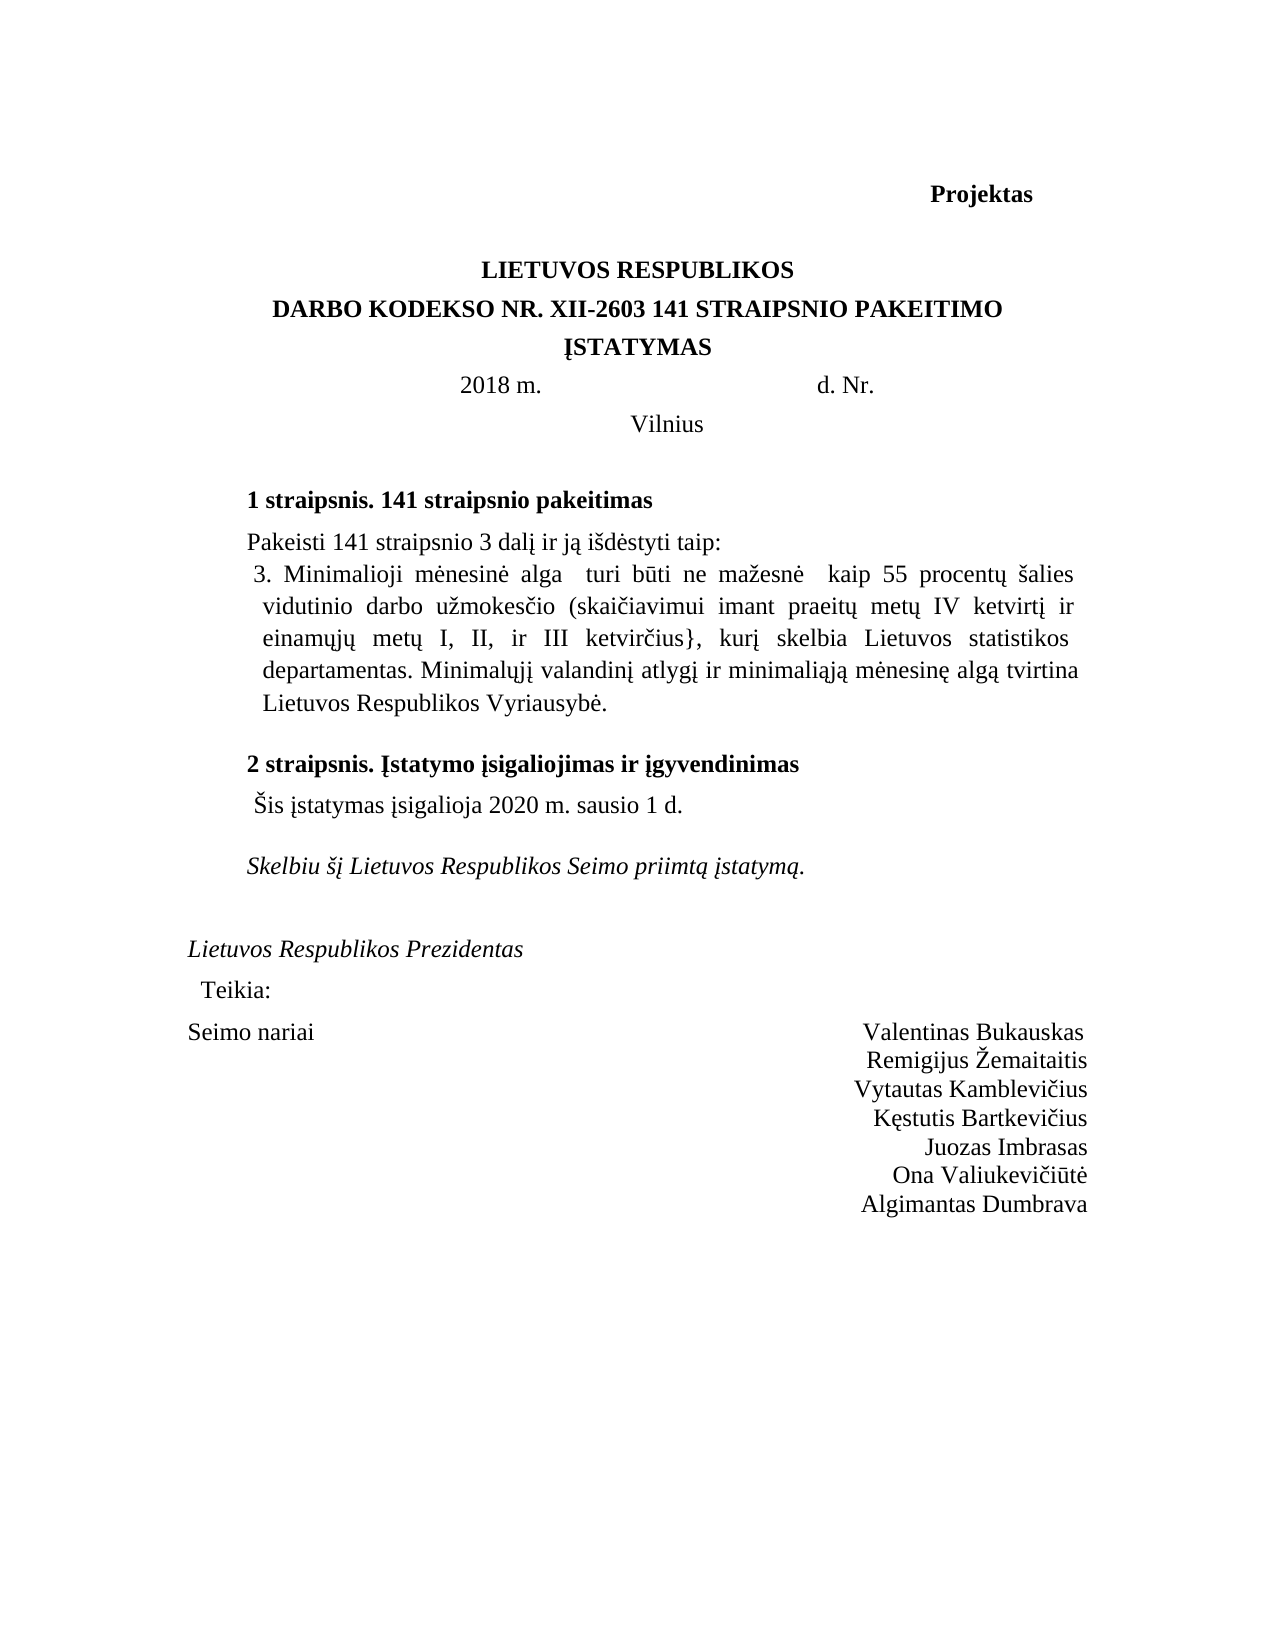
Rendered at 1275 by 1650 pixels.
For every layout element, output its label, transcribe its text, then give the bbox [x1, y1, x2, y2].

text Projektas [187, 179, 1087, 207]
text Pakeisti 141 straipsnio 3 dalį ir ją išdėstyti taip: [187, 527, 1087, 556]
text Seimo nariai Valentinas Bukauskas [187, 1017, 1087, 1045]
text Juozas Imbrasas [187, 1132, 1087, 1160]
text Kęstutis Bartkevičius [187, 1103, 1087, 1132]
text 3. Minimalioji mėnesinė alga turi būti ne mažesnė kaip 55 procentų šalies vidutinio darbo užmokesčio (skaičiavimui imant praeitų metų IV ketvirtį ir einamųjų metų I, II, ir III ketvirčius}, kurį skelbia Lietuvos statistikos departamentas. Minimalųjį valandinį atlygį ir minimaliąją mėnesinę algą tvirtina Lietuvos Respublikos Vyriausybė. [187, 559, 1087, 717]
text ĮSTATYMAS [187, 332, 1087, 361]
text Algimantas Dumbrava [187, 1189, 1087, 1218]
text LIETUVOS RESPUBLIKOS [187, 255, 1087, 284]
text Ona Valiukevičiūtė [187, 1160, 1087, 1189]
text 2 straipsnis. Įstatymo įsigaliojimas ir įgyvendinimas [187, 749, 1087, 777]
text Teikia: [187, 975, 1087, 1004]
text 2018 m. d. Nr. [187, 370, 1087, 399]
text Vilnius [187, 409, 1087, 437]
text Vytautas Kamblevičius [187, 1074, 1087, 1103]
text Skelbiu šį Lietuvos Respublikos Seimo priimtą įstatymą. [187, 851, 1087, 879]
text Lietuvos Respublikos Prezidentas [187, 934, 1087, 962]
text 1 straipsnis. 141 straipsnio pakeitimas [187, 485, 1087, 514]
text DARBO KODEKSO NR. XII-2603 141 STRAIPSNIO PAKEITIMO [187, 294, 1087, 322]
text Remigijus Žemaitaitis [187, 1045, 1087, 1074]
text Šis įstatymas įsigalioja 2020 m. sausio 1 d. [187, 790, 1087, 819]
